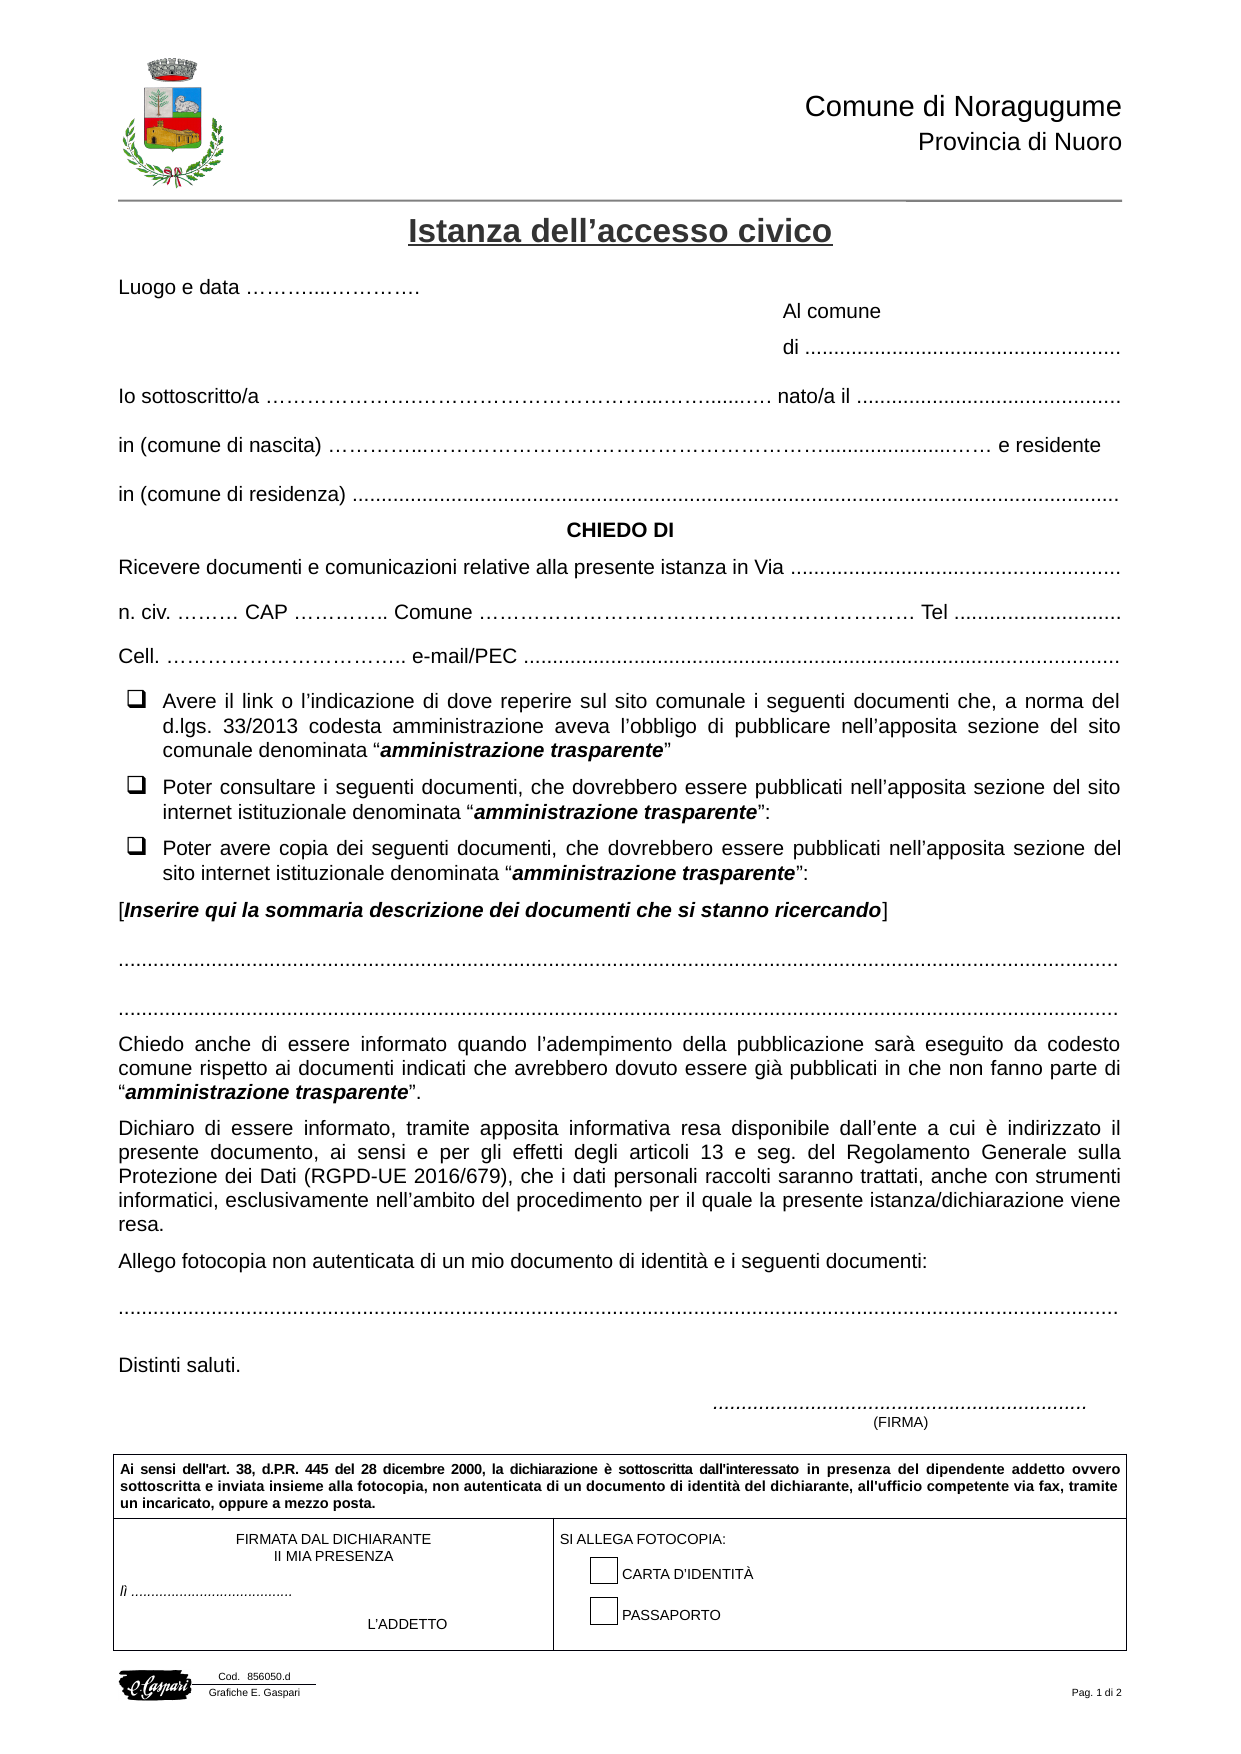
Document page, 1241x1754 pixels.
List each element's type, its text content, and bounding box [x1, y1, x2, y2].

text ................................................................. [679, 1389, 1122, 1413]
table_header Ai sensi dell'art. 38, d.P.R. 445 del 28 dicembre 2000, la dichiarazione è sottoscritta dall'interessato in presenza del dipendente addetto ovvero sottoscritta e inviata insieme alla fotocopia, non autenticata di un documento di identità del dichiarante, all'ufficio competente via fax, tramite un incaricato, oppure a mezzo posta. [114, 1455, 1126, 1517]
text Io sottoscritto/a ………………….……………………………...…….......…. nato/a il [118, 384, 1122, 408]
list Avere il link o l’indicazione di dove reperire sul sito comunale i seguenti documenti che, a norma del d.lgs. 33/2013 codesta amministrazione aveva l’obbligo di pubblicare nell’apposita sezione del sito comunale denominata “amministrazione trasparente” [125, 689, 1122, 762]
table_cell FIRMATA DAL DICHIARANTE II MIA PRESENZA lì ........................................ L’ADDETTO [114, 1519, 553, 1649]
text Distinti saluti. [118, 1353, 1122, 1377]
text Allego fotocopia non autenticata di un mio documento di identità e i seguenti documenti: [118, 1248, 1122, 1272]
list Poter avere copia dei seguenti documenti, che dovrebbero essere pubblicati nell’apposita sezione del sito internet istituzionale denominata “amministrazione trasparente”: [125, 836, 1122, 885]
picture [118, 1669, 192, 1701]
text Ricevere documenti e comunicazioni relative alla presente istanza in Via [118, 555, 1122, 579]
text [Inserire qui la sommaria descrizione dei documenti che si stanno ricercando] [118, 897, 1122, 921]
text Comune di Noragugume [224, 89, 1122, 122]
text Luogo e data ………....…………. [118, 274, 1122, 298]
text n. civ. ……… CAP ………….. Comune ……………………………………………………… Tel [118, 599, 1122, 623]
table_cell SI ALLEGA FOTOCOPIA: CARTA D’IDENTITÀ PASSAPORTO [554, 1519, 1126, 1649]
list Poter consultare i seguenti documenti, che dovrebbero essere pubblicati nell’apposita sezione del sito internet istituzionale denominata “amministrazione trasparente”: [125, 774, 1122, 823]
text Cell. …………………………….. e-mail/PEC [118, 644, 1122, 668]
text Chiedo anche di essere informato quando l’adempimento della pubblicazione sarà eseguito da codesto comune rispetto ai documenti indicati che avrebbero dovuto essere già pubblicati in che non fanno parte di “amministrazione trasparente”. [118, 1032, 1122, 1104]
text CHIEDO DI [118, 518, 1122, 542]
text Provincia di Nuoro [224, 127, 1122, 156]
picture [122, 58, 224, 189]
text di [783, 335, 1122, 359]
subtitle Istanza dell’accesso civico [118, 211, 1122, 249]
text in (comune di residenza) [118, 482, 1122, 506]
text (FIRMA) [679, 1413, 1122, 1430]
text in (comune di nascita) …………...…………………………………………………......................…… e residente [118, 433, 1122, 457]
text Al comune [783, 298, 1122, 322]
text Dichiaro di essere informato, tramite apposita informativa resa disponibile dall’ente a cui è indirizzato il presente documento, ai sensi e per gli effetti degli articoli 13 e seg. del Regolamento Generale sulla Protezione dei Dati (RGPD-UE 2016/679), che i dati personali raccolti saranno trattati, anche con strumenti informatici, esclusivamente nell’ambito del procedimento per il quale la presente istanza/dichiarazione viene resa. [118, 1116, 1122, 1236]
